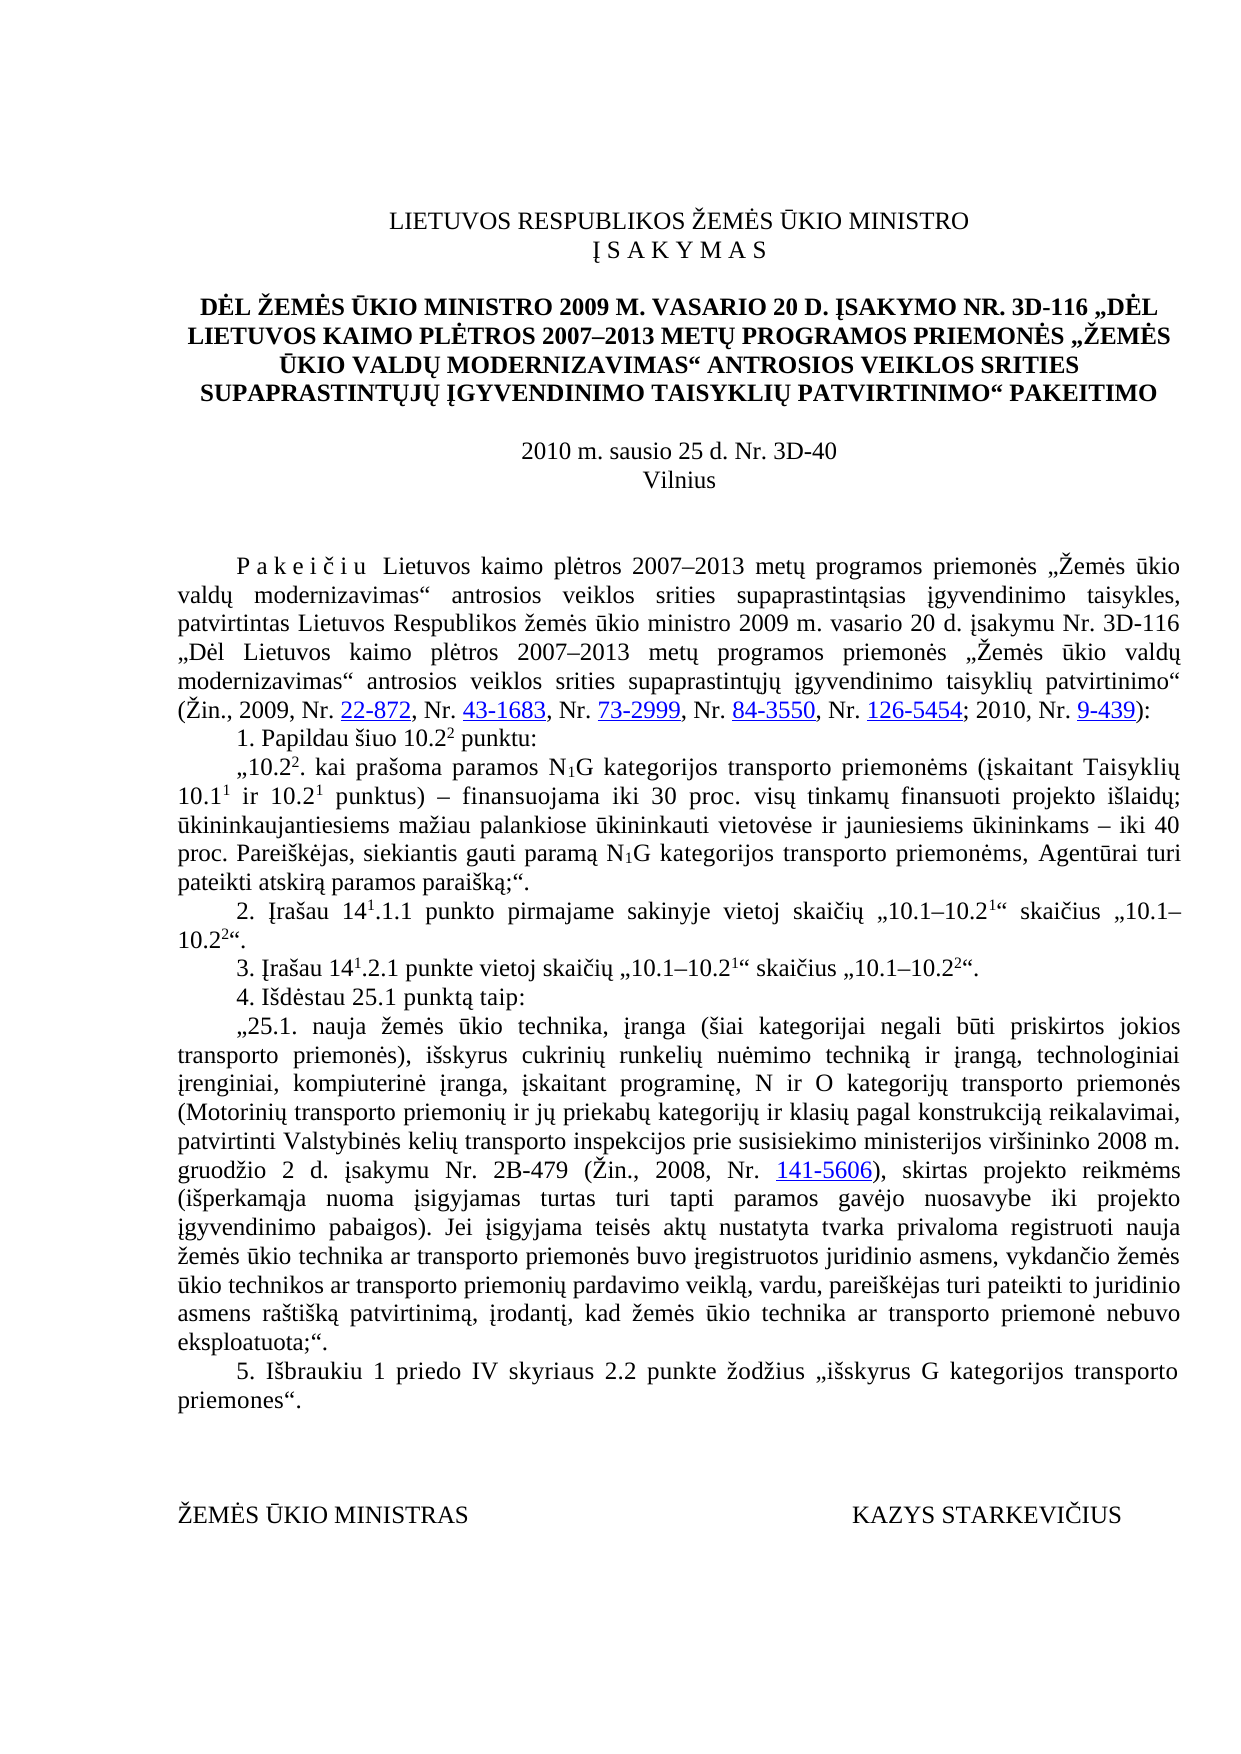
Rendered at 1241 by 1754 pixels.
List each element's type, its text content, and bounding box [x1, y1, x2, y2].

text 4. Išdėstau 25.1 punktą taip: [177, 982, 1181, 1011]
text LIETUVOS RESPUBLIKOS ŽEMĖS ŪKIO MINISTRO [177, 206, 1181, 235]
text Pakeičiu Lietuvos kaimo plėtros 2007–2013 metų programos priemonės „Žemės ūkio valdų modernizavimas“ antrosios veiklos srities supaprastintąsias įgyvendinimo taisykles, patvirtintas Lietuvos Respublikos žemės ūkio ministro 2009 m. vasario 20 d. įsakymu Nr. 3D-116 „Dėl Lietuvos kaimo plėtros 2007–2013 metų programos priemonės „Žemės ūkio valdų modernizavimas“ antrosios veiklos srities supaprastintųjų įgyvendinimo taisyklių patvirtinimo“ (Žin., 2009, Nr. 22-872, Nr. 43-1683, Nr. 73-2999, Nr. 84-3550, Nr. 126-5454; 2010, Nr. 9-439): [177, 551, 1181, 723]
text 3. Įrašau 141.2.1 punkte vietoj skaičių „10.1–10.21“ skaičius „10.1–10.22“. [177, 953, 1181, 982]
text Žemės ūkio ministras Kazys Starkevičius [177, 1500, 1181, 1528]
text „25.1. nauja žemės ūkio technika, įranga (šiai kategorijai negali būti priskirtos jokios transporto priemonės), išskyrus cukrinių runkelių nuėmimo techniką ir įrangą, technologiniai įrenginiai, kompiuterinė įranga, įskaitant programinę, N ir O kategorijų transporto priemonės (Motorinių transporto priemonių ir jų priekabų kategorijų ir klasių pagal konstrukciją reikalavimai, patvirtinti Valstybinės kelių transporto inspekcijos prie susisiekimo ministerijos viršininko 2008 m. gruodžio 2 d. įsakymu Nr. 2B-479 (Žin., 2008, Nr. 141-5606), skirtas projekto reikmėms (išperkamąja nuoma įsigyjamas turtas turi tapti paramos gavėjo nuosavybe iki projekto įgyvendinimo pabaigos). Jei įsigyjama teisės aktų nustatyta tvarka privaloma registruoti nauja žemės ūkio technika ar transporto priemonės buvo įregistruotos juridinio asmens, vykdančio žemės ūkio technikos ar transporto priemonių pardavimo veiklą, vardu, pareiškėjas turi pateikti to juridinio asmens raštišką patvirtinimą, įrodantį, kad žemės ūkio technika ar transporto priemonė nebuvo eksploatuota;“. [177, 1011, 1181, 1356]
text „10.22. kai prašoma paramos N1G kategorijos transporto priemonėms (įskaitant Taisyklių 10.11 ir 10.21 punktus) – finansuojama iki 30 proc. visų tinkamų finansuoti projekto išlaidų; ūkininkaujantiesiems mažiau palankiose ūkininkauti vietovėse ir jauniesiems ūkininkams – iki 40 proc. Pareiškėjas, siekiantis gauti paramą N1G kategorijos transporto priemonėms, Agentūrai turi pateikti atskirą paramos paraišką;“. [177, 752, 1181, 896]
text DĖL ŽEMĖS ŪKIO MINISTRO 2009 M. VASARIO 20 D. ĮSAKYMO Nr. 3D-116 „DĖL LIETUVOS KAIMO PLĖTROS 2007–2013 METŲ PROGRAMOS PRIEMONĖS „ŽEMĖS ŪKIO VALDŲ MODERNIZAVIMAS“ ANTROSIOS VEIKLOS SRITIES SUPAPRASTINTŲJŲ ĮGYVENDINIMO TAISYKLIŲ PATVIRTINIMO“ PAKEITIMO [177, 292, 1181, 407]
text ĮSAKYMAS [177, 235, 1181, 263]
text 2010 m. sausio 25 d. Nr. 3D-40 [177, 436, 1181, 465]
text 2. Įrašau 141.1.1 punkto pirmajame sakinyje vietoj skaičių „10.1–10.21“ skaičius „10.1–10.22“. [177, 896, 1181, 953]
text 5. Išbraukiu 1 priedo IV skyriaus 2.2 punkte žodžius „išskyrus G kategorijos transporto priemones“. [177, 1356, 1181, 1413]
text 1. Papildau šiuo 10.22 punktu: [177, 723, 1181, 752]
text Vilnius [177, 465, 1181, 493]
